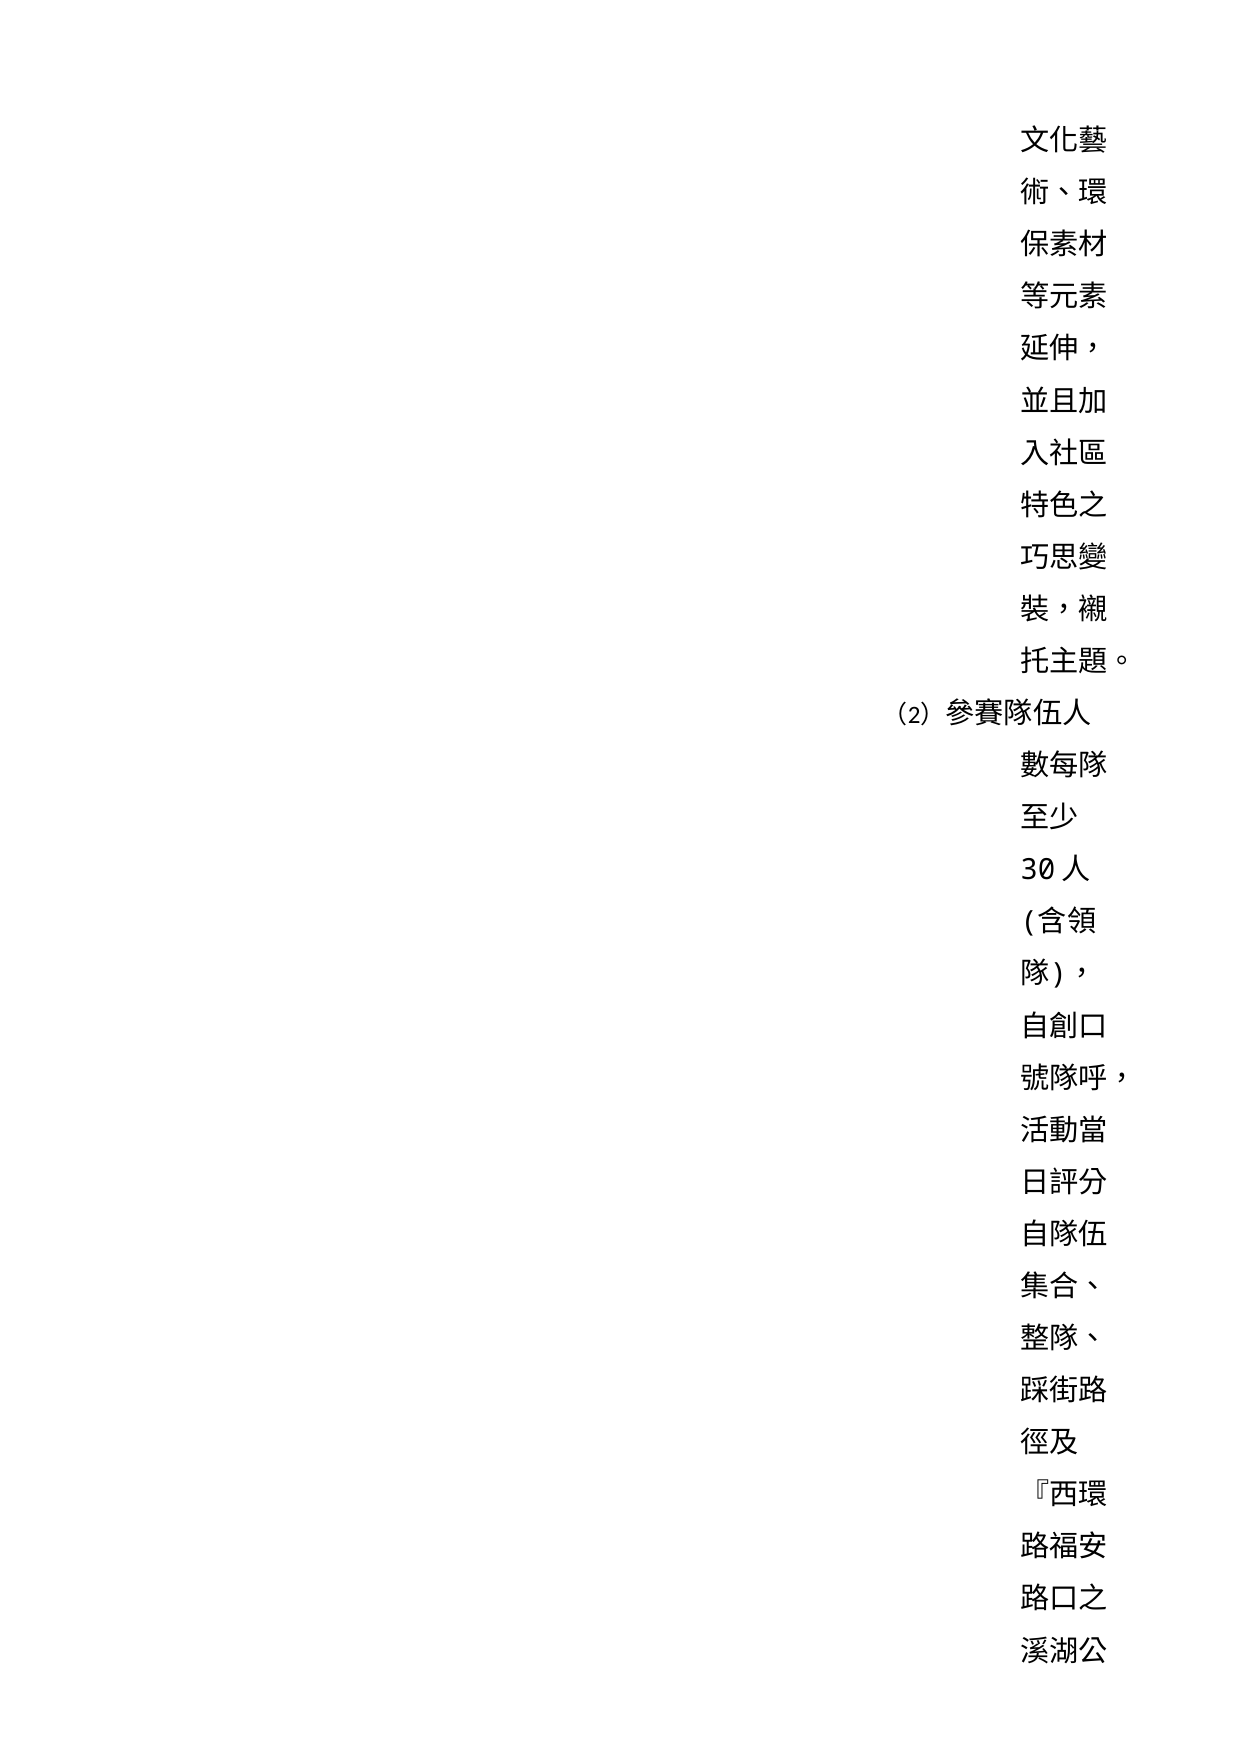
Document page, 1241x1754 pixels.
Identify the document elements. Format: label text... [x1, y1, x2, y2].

list 踩街主題為「國慶踩街。彰化起飛」，每組參賽隊伍以社會福利、文化藝術、環保素材等元素延伸，並且加入社區特色之巧思變裝，襯托主題。 [1020, 109, 1116, 682]
list 參賽隊伍人數每隊至少30人(含領隊)，自創口號隊呼，活動當日評分自隊伍集合、整隊、踩街路徑及『西環路福安路口之溪湖公有停車場』定點表演（以90秒為上限，待全體團員進入表演區開始計時，整隊時間不得超出30秒，若超出時間，評審斟酌扣分），均列入計分。 [1020, 682, 1116, 1671]
